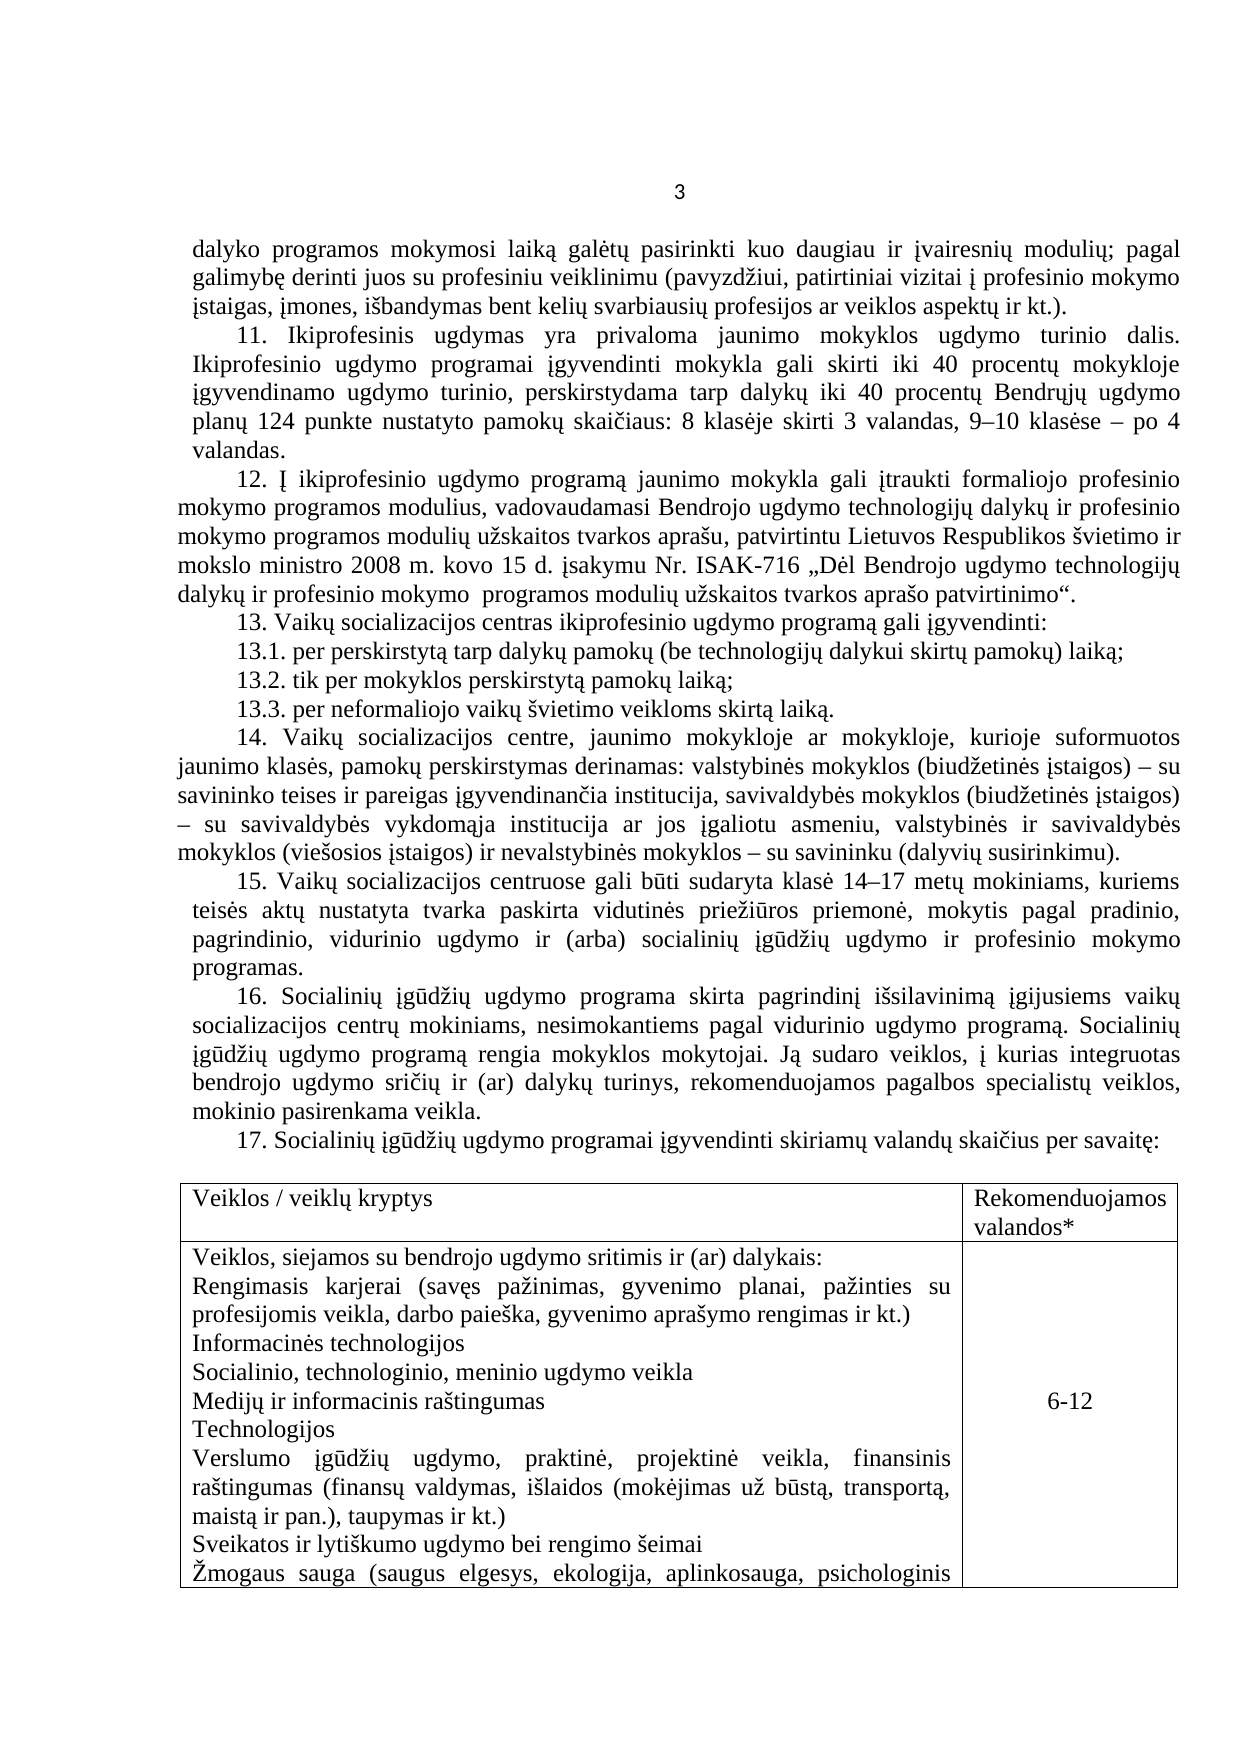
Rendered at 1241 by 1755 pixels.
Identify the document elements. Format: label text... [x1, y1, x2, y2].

text 11. Ikiprofesinis ugdymas yra privaloma jaunimo mokyklos ugdymo turinio dalis. Ikiprofesinio ugdymo programai įgyvendinti mokykla gali skirti iki 40 procentų mokykloje įgyvendinamo ugdymo turinio, perskirstydama tarp dalykų iki 40 procentų Bendrųjų ugdymo planų 124 punkte nustatyto pamokų skaičiaus: 8 klasėje skirti 3 valandas, 9–10 klasėse – po 4 valandas. [192, 320, 1181, 464]
table_cell 6-12 [963, 1242, 1177, 1587]
text 15. Vaikų socializacijos centruose gali būti sudaryta klasė 14–17 metų mokiniams, kuriems teisės aktų nustatyta tvarka paskirta vidutinės priežiūros priemonė, mokytis pagal pradinio, pagrindinio, vidurinio ugdymo ir (arba) socialinių įgūdžių ugdymo ir profesinio mokymo programas. [192, 866, 1181, 981]
text 17. Socialinių įgūdžių ugdymo programai įgyvendinti skiriamų valandų skaičius per savaitę: [192, 1125, 1181, 1154]
text 12. Į ikiprofesinio ugdymo programą jaunimo mokykla gali įtraukti formaliojo profesinio mokymo programos modulius, vadovaudamasi Bendrojo ugdymo technologijų dalykų ir profesinio mokymo programos modulių užskaitos tvarkos aprašu, patvirtintu Lietuvos Respublikos švietimo ir mokslo ministro 2008 m. kovo 15 d. įsakymu Nr. ISAK-716 „Dėl Bendrojo ugdymo technologijų dalykų ir profesinio mokymo programos modulių užskaitos tvarkos aprašo patvirtinimo“. [177, 464, 1181, 607]
table_header Veiklos / veiklų kryptys [181, 1184, 962, 1241]
text 13. Vaikų socializacijos centras ikiprofesinio ugdymo programą gali įgyvendinti: [177, 607, 1181, 636]
table_cell Veiklos, siejamos su bendrojo ugdymo sritimis ir (ar) dalykais: Rengimasis karjerai (savęs pažinimas, gyvenimo planai, pažinties su profesijomis veikla, darbo paieška, gyvenimo aprašymo rengimas ir kt.) Informacinės technologijos Socialinio, technologinio, meninio ugdymo veikla Medijų ir informacinis raštingumas Technologijos Verslumo įgūdžių ugdymo, praktinė, projektinė veikla, finansinis raštingumas (finansų valdymas, išlaidos (mokėjimas už būstą, transportą, maistą ir pan.), taupymas ir kt.) Sveikatos ir lytiškumo ugdymo bei rengimo šeimai Žmogaus sauga (saugus elgesys, ekologija, aplinkosauga, psichologinis [181, 1242, 962, 1587]
text 13.3. per neformaliojo vaikų švietimo veikloms skirtą laiką. [192, 694, 1181, 722]
text 13.1. per perskirstytą tarp dalykų pamokų (be technologijų dalykui skirtų pamokų) laiką; [192, 636, 1181, 665]
table_header Rekomenduojamos valandos* [963, 1184, 1177, 1241]
text dalyko programos mokymosi laiką galėtų pasirinkti kuo daugiau ir įvairesnių modulių; pagal galimybę derinti juos su profesiniu veiklinimu (pavyzdžiui, patirtiniai vizitai į profesinio mokymo įstaigas, įmones, išbandymas bent kelių svarbiausių profesijos ar veiklos aspektų ir kt.). [192, 234, 1181, 320]
text 14. Vaikų socializacijos centre, jaunimo mokykloje ar mokykloje, kurioje suformuotos jaunimo klasės, pamokų perskirstymas derinamas: valstybinės mokyklos (biudžetinės įstaigos) – su savininko teises ir pareigas įgyvendinančia institucija, savivaldybės mokyklos (biudžetinės įstaigos) – su savivaldybės vykdomąja institucija ar jos įgaliotu asmeniu, valstybinės ir savivaldybės mokyklos (viešosios įstaigos) ir nevalstybinės mokyklos – su savininku (dalyvių susirinkimu). [177, 722, 1181, 866]
text 16. Socialinių įgūdžių ugdymo programa skirta pagrindinį išsilavinimą įgijusiems vaikų socializacijos centrų mokiniams, nesimokantiems pagal vidurinio ugdymo programą. Socialinių įgūdžių ugdymo programą rengia mokyklos mokytojai. Ją sudaro veiklos, į kurias integruotas bendrojo ugdymo sričių ir (ar) dalykų turinys, rekomenduojamos pagalbos specialistų veiklos, mokinio pasirenkama veikla. [192, 981, 1181, 1125]
text 13.2. tik per mokyklos perskirstytą pamokų laiką; [192, 665, 1181, 694]
